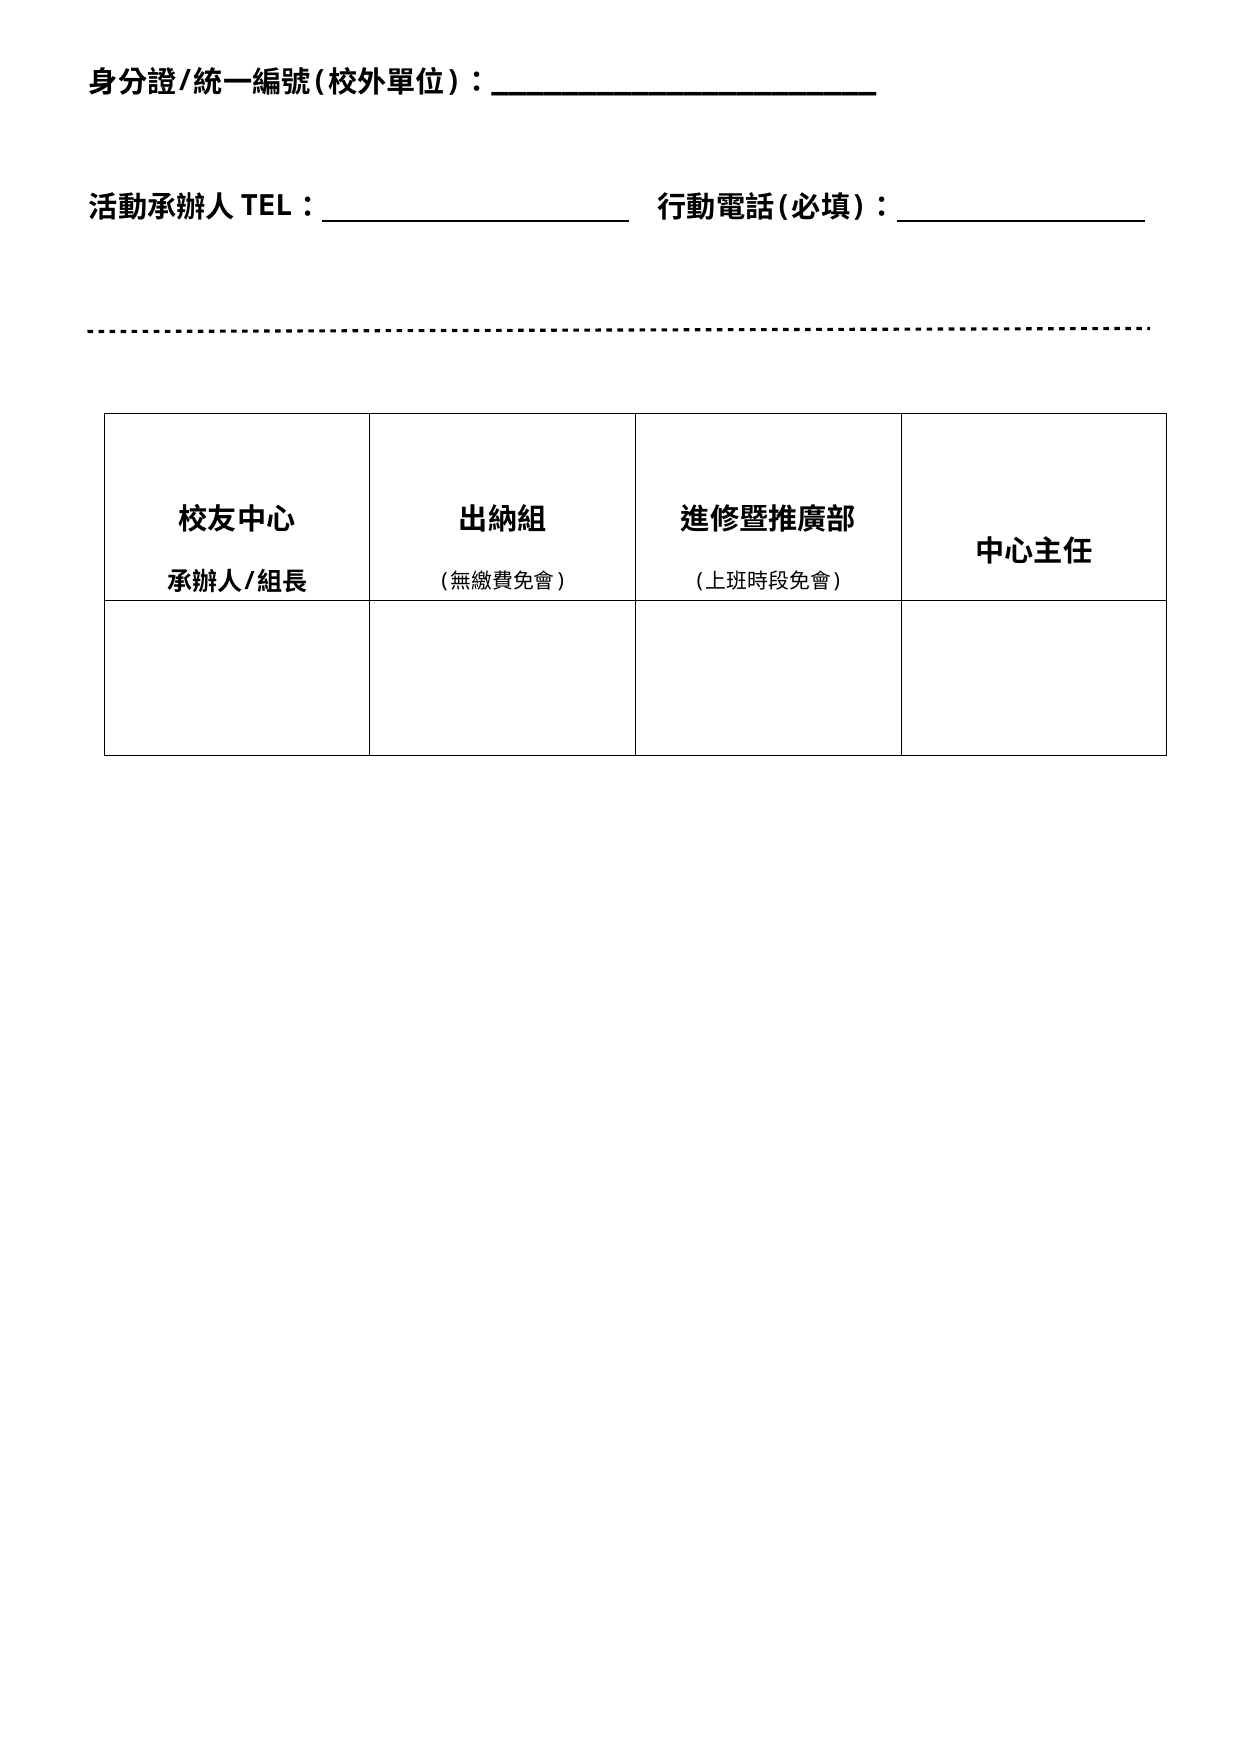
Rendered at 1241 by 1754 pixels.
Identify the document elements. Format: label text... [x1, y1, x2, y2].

text 活動承辦人TEL： 行動電話(必填)： [89, 163, 1152, 225]
table_cell [370, 601, 635, 755]
text 身分證/統一編號(校外單位)：______________________ [89, 38, 1152, 100]
table_cell [105, 601, 369, 755]
table_header 校友中心 承辦人/組長 [105, 414, 369, 600]
table_header 中心主任 [902, 414, 1166, 600]
table_cell [636, 601, 901, 755]
table_header 進修暨推廣部 (上班時段免會) [636, 414, 901, 600]
table_cell [902, 601, 1166, 755]
table_header 出納組 (無繳費免會) [370, 414, 635, 600]
